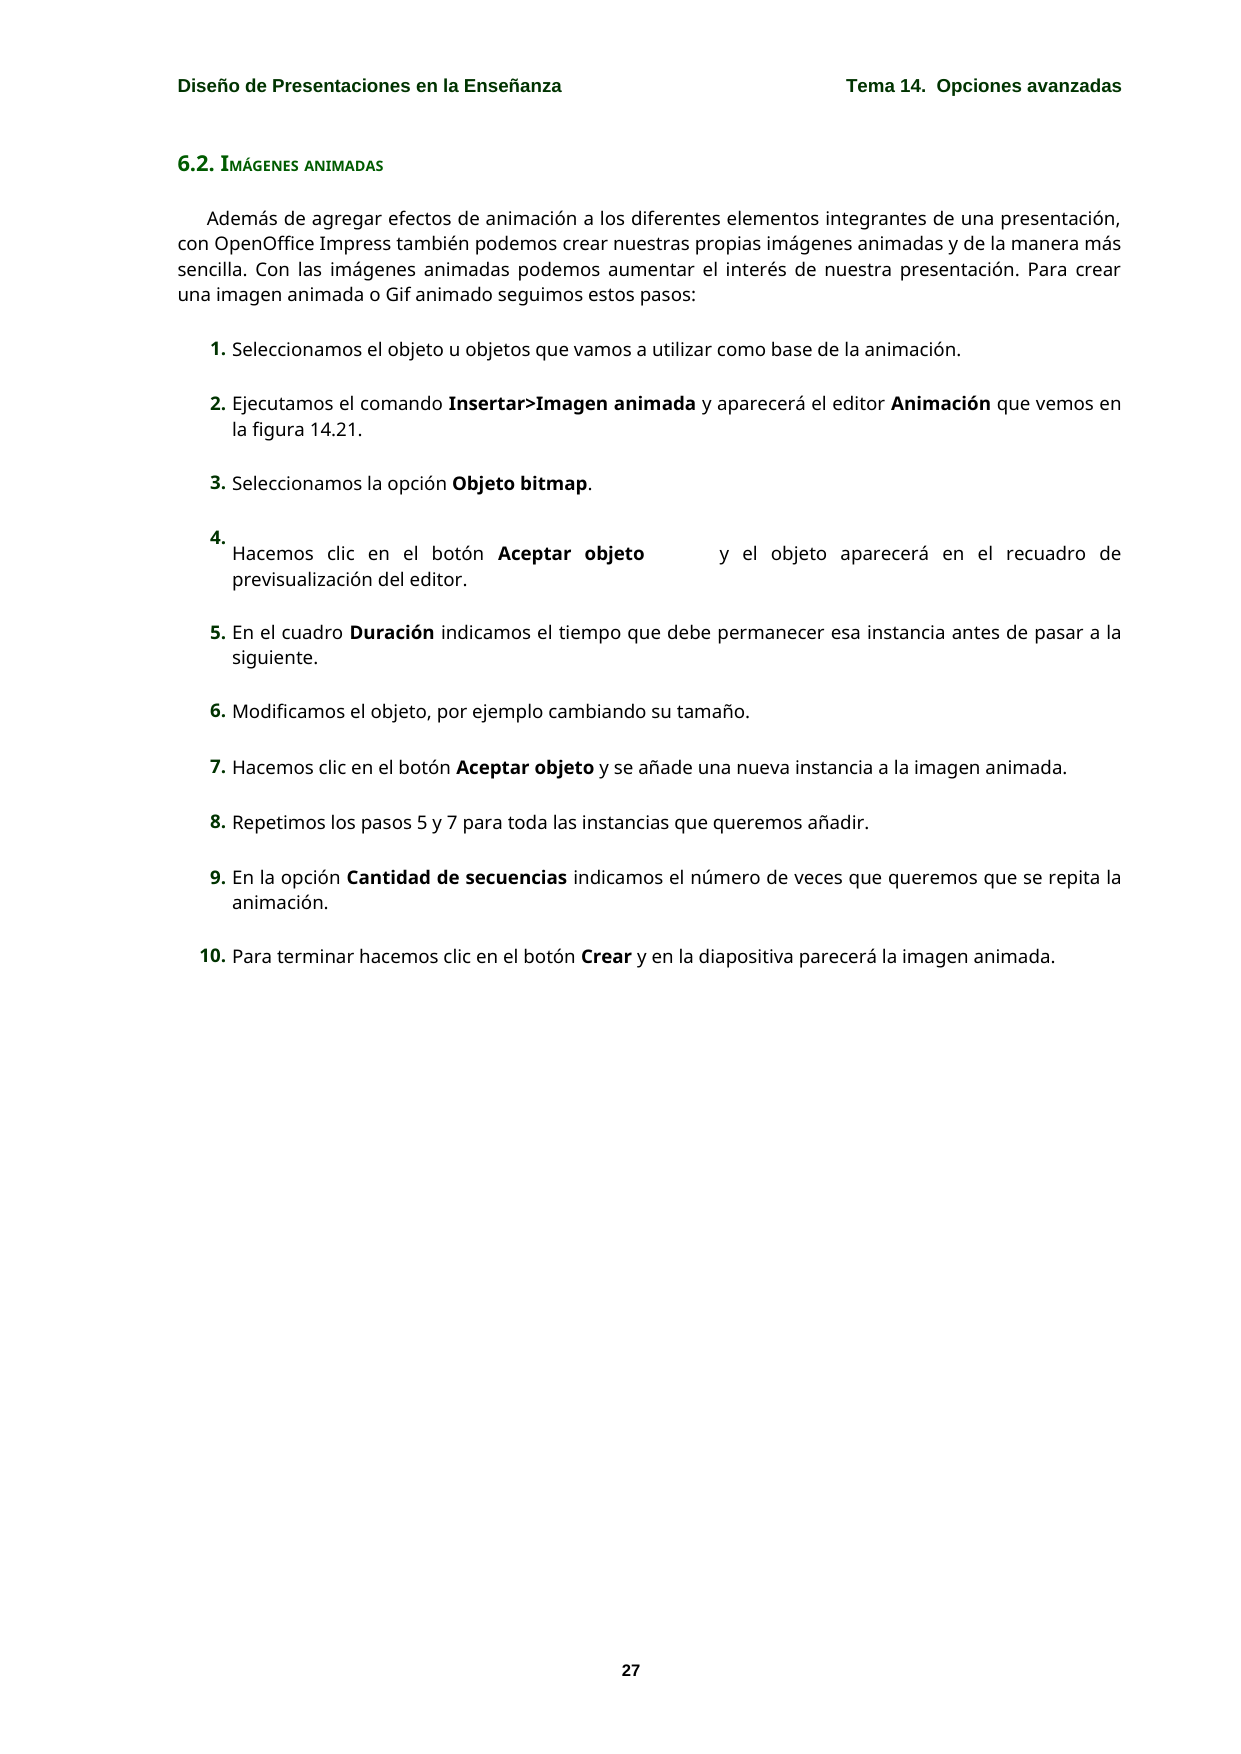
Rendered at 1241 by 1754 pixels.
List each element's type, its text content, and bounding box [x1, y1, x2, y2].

table_cell 6. [177, 698, 226, 726]
table_cell [232, 836, 1122, 864]
table_cell [226, 809, 232, 836]
table_cell 2. [177, 390, 226, 441]
table_cell [177, 670, 226, 698]
table_cell Modificamos el objeto, por ejemplo cambiando su tamaño. [232, 698, 1122, 726]
table_cell [232, 915, 1122, 943]
table_cell [226, 781, 232, 809]
table_cell 4. [177, 525, 226, 591]
table_cell Seleccionamos el objeto u objetos que vamos a utilizar como base de la animación. [232, 335, 1122, 363]
table_cell Repetimos los pasos 5 y 7 para toda las instancias que queremos añadir. [232, 809, 1122, 836]
table_cell [177, 971, 1122, 998]
table_cell [177, 307, 1122, 335]
table_cell [226, 698, 232, 726]
table_cell [177, 591, 226, 619]
table_cell [226, 441, 232, 469]
table_cell [226, 836, 232, 864]
table_cell 8. [177, 809, 226, 836]
table_cell [177, 781, 226, 809]
table_cell [177, 363, 226, 390]
table_cell [232, 781, 1122, 809]
table_cell 9. [177, 864, 226, 915]
table_cell [226, 363, 232, 390]
table_cell [177, 178, 1122, 205]
table_cell [177, 836, 226, 864]
table_cell Para terminar hacemos clic en el botón Crear y en la diapositiva parecerá la imagen animada. [232, 943, 1122, 971]
table_cell [226, 915, 232, 943]
table_cell [226, 525, 232, 591]
table_cell Seleccionamos la opción Objeto bitmap. [232, 469, 1122, 497]
table_cell 1. [177, 335, 226, 363]
table_header 6.2. Imágenes animadas [177, 148, 1122, 177]
table_cell [226, 497, 232, 524]
table_cell En la opción Cantidad de secuencias indicamos el número de veces que queremos que se repita la animación. [232, 864, 1122, 915]
table_cell [232, 441, 1122, 469]
table_cell [177, 441, 226, 469]
table_cell Hacemos clic en el botón Aceptar objeto y el objeto aparecerá en el recuadro de previsualización del editor. [232, 525, 1122, 591]
table_cell [232, 497, 1122, 524]
table_cell [226, 469, 232, 497]
table_cell [177, 915, 226, 943]
table_cell [226, 753, 232, 781]
table_cell [226, 726, 232, 753]
table_cell 10. [177, 943, 226, 971]
table_cell 7. [177, 753, 226, 781]
table_cell [177, 726, 226, 753]
table_cell [226, 619, 232, 670]
table_cell [226, 864, 232, 915]
table_cell [232, 363, 1122, 390]
table_cell [226, 943, 232, 971]
table_cell Hacemos clic en el botón Aceptar objeto y se añade una nueva instancia a la imagen animada. [232, 753, 1122, 781]
table_cell 5. [177, 619, 226, 670]
table_cell [226, 390, 232, 441]
table_cell [177, 497, 226, 524]
table_cell Ejecutamos el comando Insertar>Imagen animada y aparecerá el editor Animación que vemos en la figura 14.21. [232, 390, 1122, 441]
table_cell [226, 670, 232, 698]
table_cell En el cuadro Duración indicamos el tiempo que debe permanecer esa instancia antes de pasar a la siguiente. [232, 619, 1122, 670]
table_cell [226, 335, 232, 363]
table_cell [232, 726, 1122, 753]
table_cell [226, 591, 232, 619]
table_cell [232, 670, 1122, 698]
table_cell 3. [177, 469, 226, 497]
table_cell Además de agregar efectos de animación a los diferentes elementos integrantes de una presentación, con OpenOffice Impress también podemos crear nuestras propias imágenes animadas y de la manera más sencilla. Con las imágenes animadas podemos aumentar el interés de nuestra presentación. Para crear una imagen animada o Gif animado seguimos estos pasos: [177, 205, 1122, 307]
table_cell [232, 591, 1122, 619]
